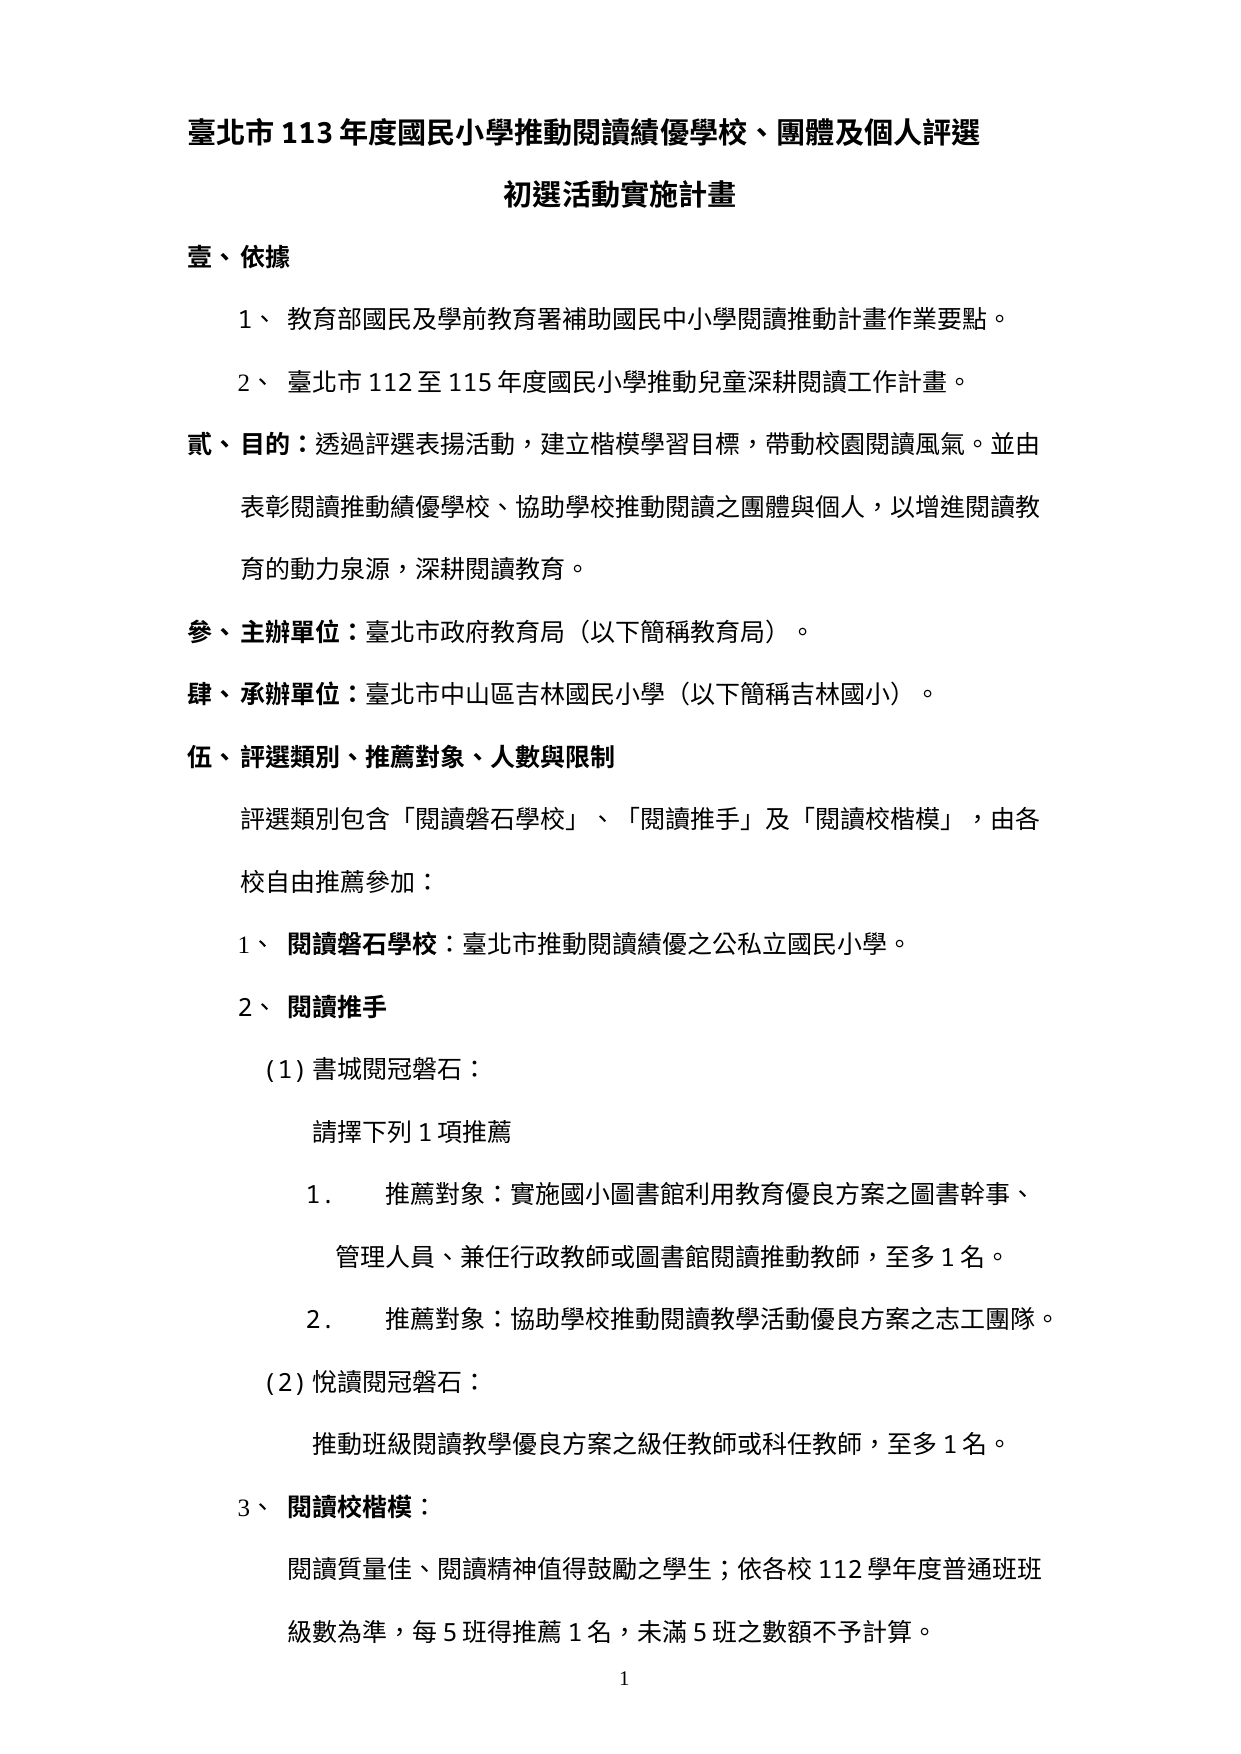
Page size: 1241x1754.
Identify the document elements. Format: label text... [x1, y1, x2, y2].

list 閱讀校楷模： [237, 1464, 1053, 1526]
list 閱讀磐石學校：臺北市推動閱讀績優之公私立國民小學。 [237, 901, 1053, 964]
list 推薦對象：實施國小圖書館利用教育優良方案之圖書幹事、管理人員、兼任行政教師或圖書館閱讀推動教師，至多1名。 [305, 1151, 1053, 1276]
text 閱讀質量佳、閱讀精神值得鼓勵之學生；依各校112學年度普通班班級數為準，每5班得推薦1名，未滿5班之數額不予計算。 [287, 1526, 1053, 1651]
list 書城閱冠磐石： [262, 1026, 1053, 1089]
list 承辦單位：臺北市中山區吉林國民小學（以下簡稱吉林國小）。 [187, 651, 1053, 714]
text 請擇下列1項推薦 [312, 1089, 1053, 1151]
list 閱讀推手 [237, 964, 1053, 1026]
list 推薦對象：協助學校推動閱讀教學活動優良方案之志工團隊。 [305, 1276, 1053, 1339]
text 臺北市113年度國民小學推動閱讀績優學校、團體及個人評選 [187, 89, 1053, 151]
list 教育部國民及學前教育署補助國民中小學閱讀推動計畫作業要點。 [237, 276, 1053, 339]
list 主辦單位：臺北市政府教育局（以下簡稱教育局）。 [187, 589, 1053, 651]
list 評選類別、推薦對象、人數與限制 [187, 714, 1053, 776]
list 目的：透過評選表揚活動，建立楷模學習目標，帶動校園閱讀風氣。並由表彰閱讀推動績優學校、協助學校推動閱讀之團體與個人，以增進閱讀教育的動力泉源，深耕閱讀教育。 [187, 401, 1053, 589]
list 依據 [187, 214, 1053, 276]
text 評選類別包含「閱讀磐石學校」、「閱讀推手」及「閱讀校楷模」，由各校自由推薦參加： [240, 776, 1053, 901]
list 臺北市112至115年度國民小學推動兒童深耕閱讀工作計畫。 [237, 339, 1053, 401]
list 悅讀閱冠磐石： [262, 1339, 1053, 1401]
text 初選活動實施計畫 [187, 151, 1053, 214]
text 推動班級閱讀教學優良方案之級任教師或科任教師，至多1名。 [312, 1401, 1053, 1464]
